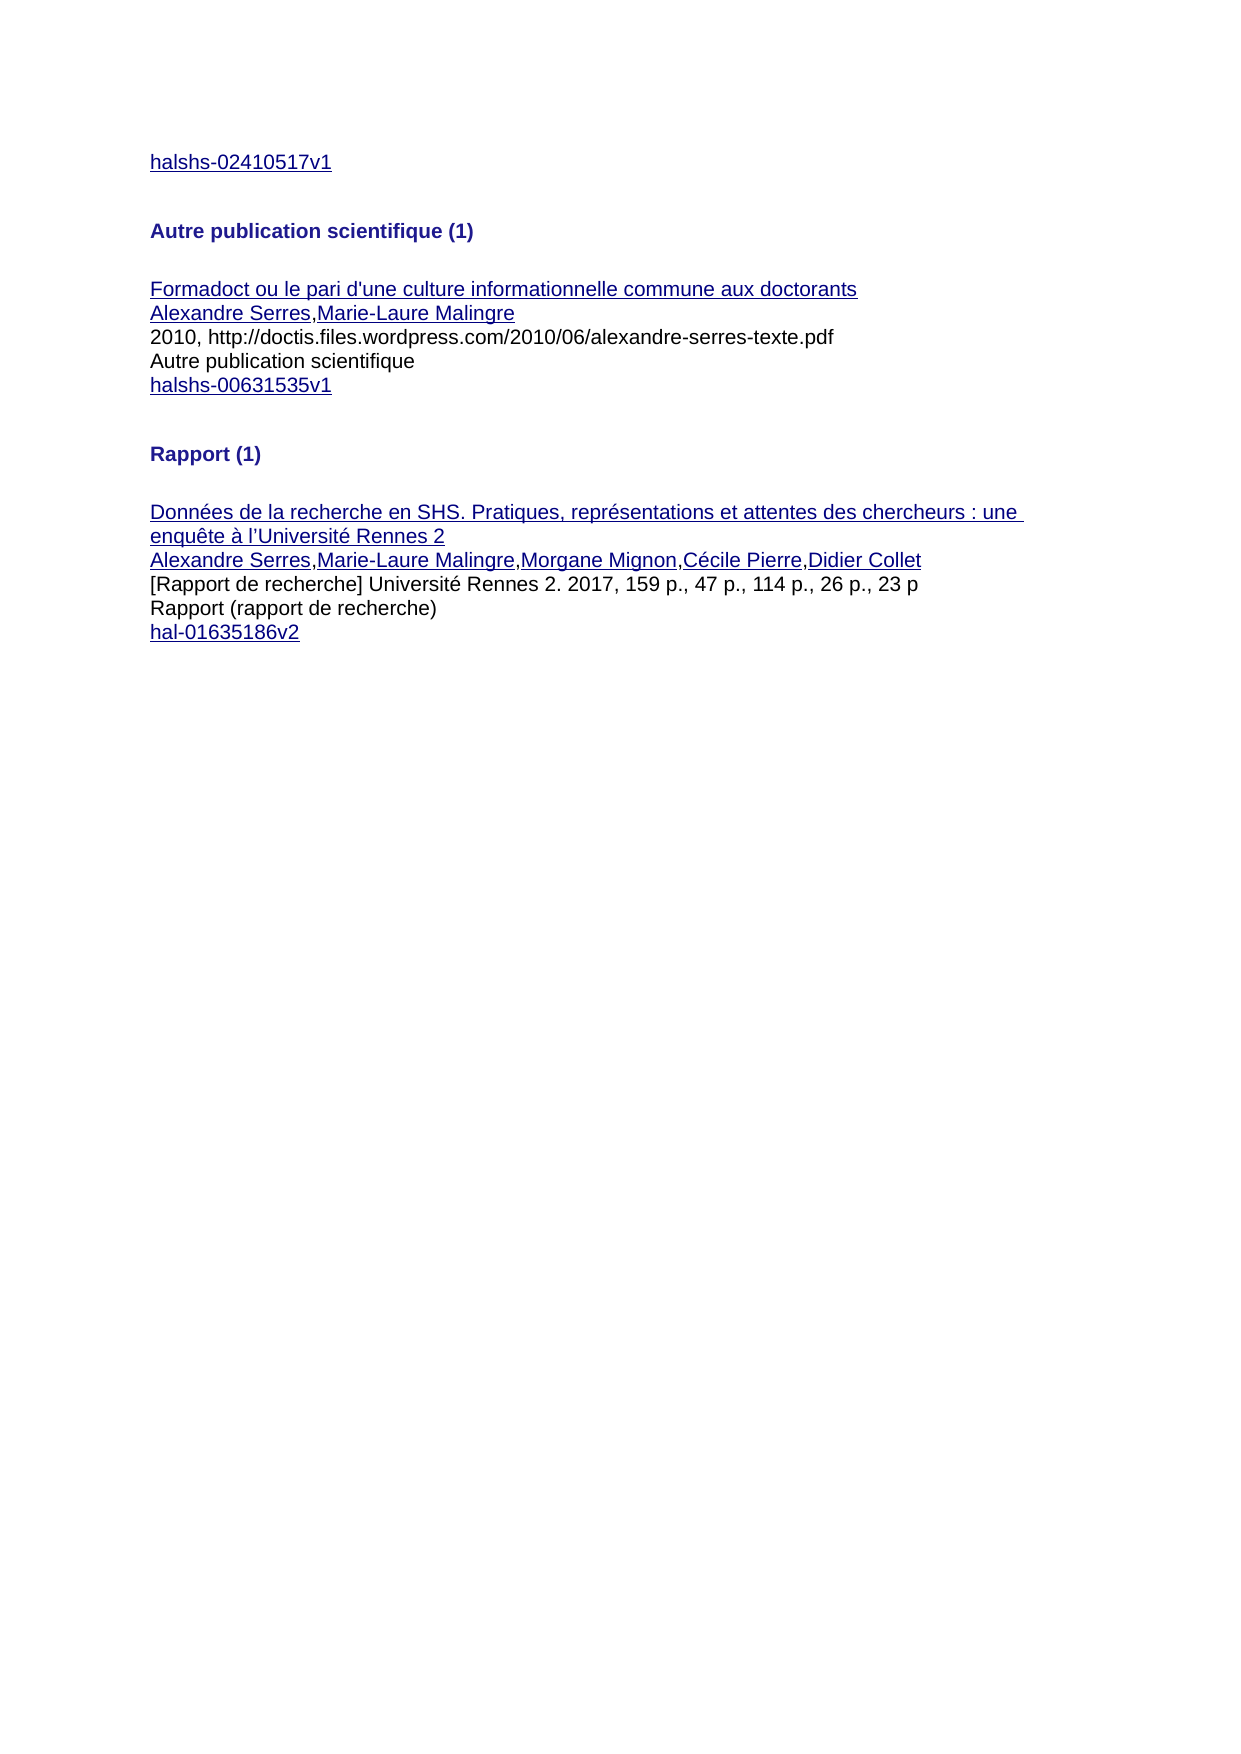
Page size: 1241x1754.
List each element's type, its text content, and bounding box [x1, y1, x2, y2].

table_header Formadoct ou le pari d'une culture informationnelle commune aux doctorants Alexandre Serres,Marie-Laure Malingre 2010, http://doctis.files.wordpress.com/2010/06/alexandre-serres-texte.pdf Autre publication scientifique halshs-00631535v1 [150, 277, 1090, 397]
table_header Données de la recherche en SHS. Pratiques, représentations et attentes des chercheurs : une enquête à l’Université Rennes 2 Alexandre Serres,Marie-Laure Malingre,Morgane Mignon,Cécile Pierre,Didier Collet [Rapport de recherche] Université Rennes 2. 2017, 159 p., 47 p., 114 p., 26 p., 23 p Rapport (rapport de recherche) hal-01635186v2 [150, 500, 1090, 644]
subtitle Autre publication scientifique (1) [150, 219, 1090, 243]
subtitle Rapport (1) [150, 442, 1090, 466]
table_header halshs-02410517v1 [150, 150, 1090, 174]
